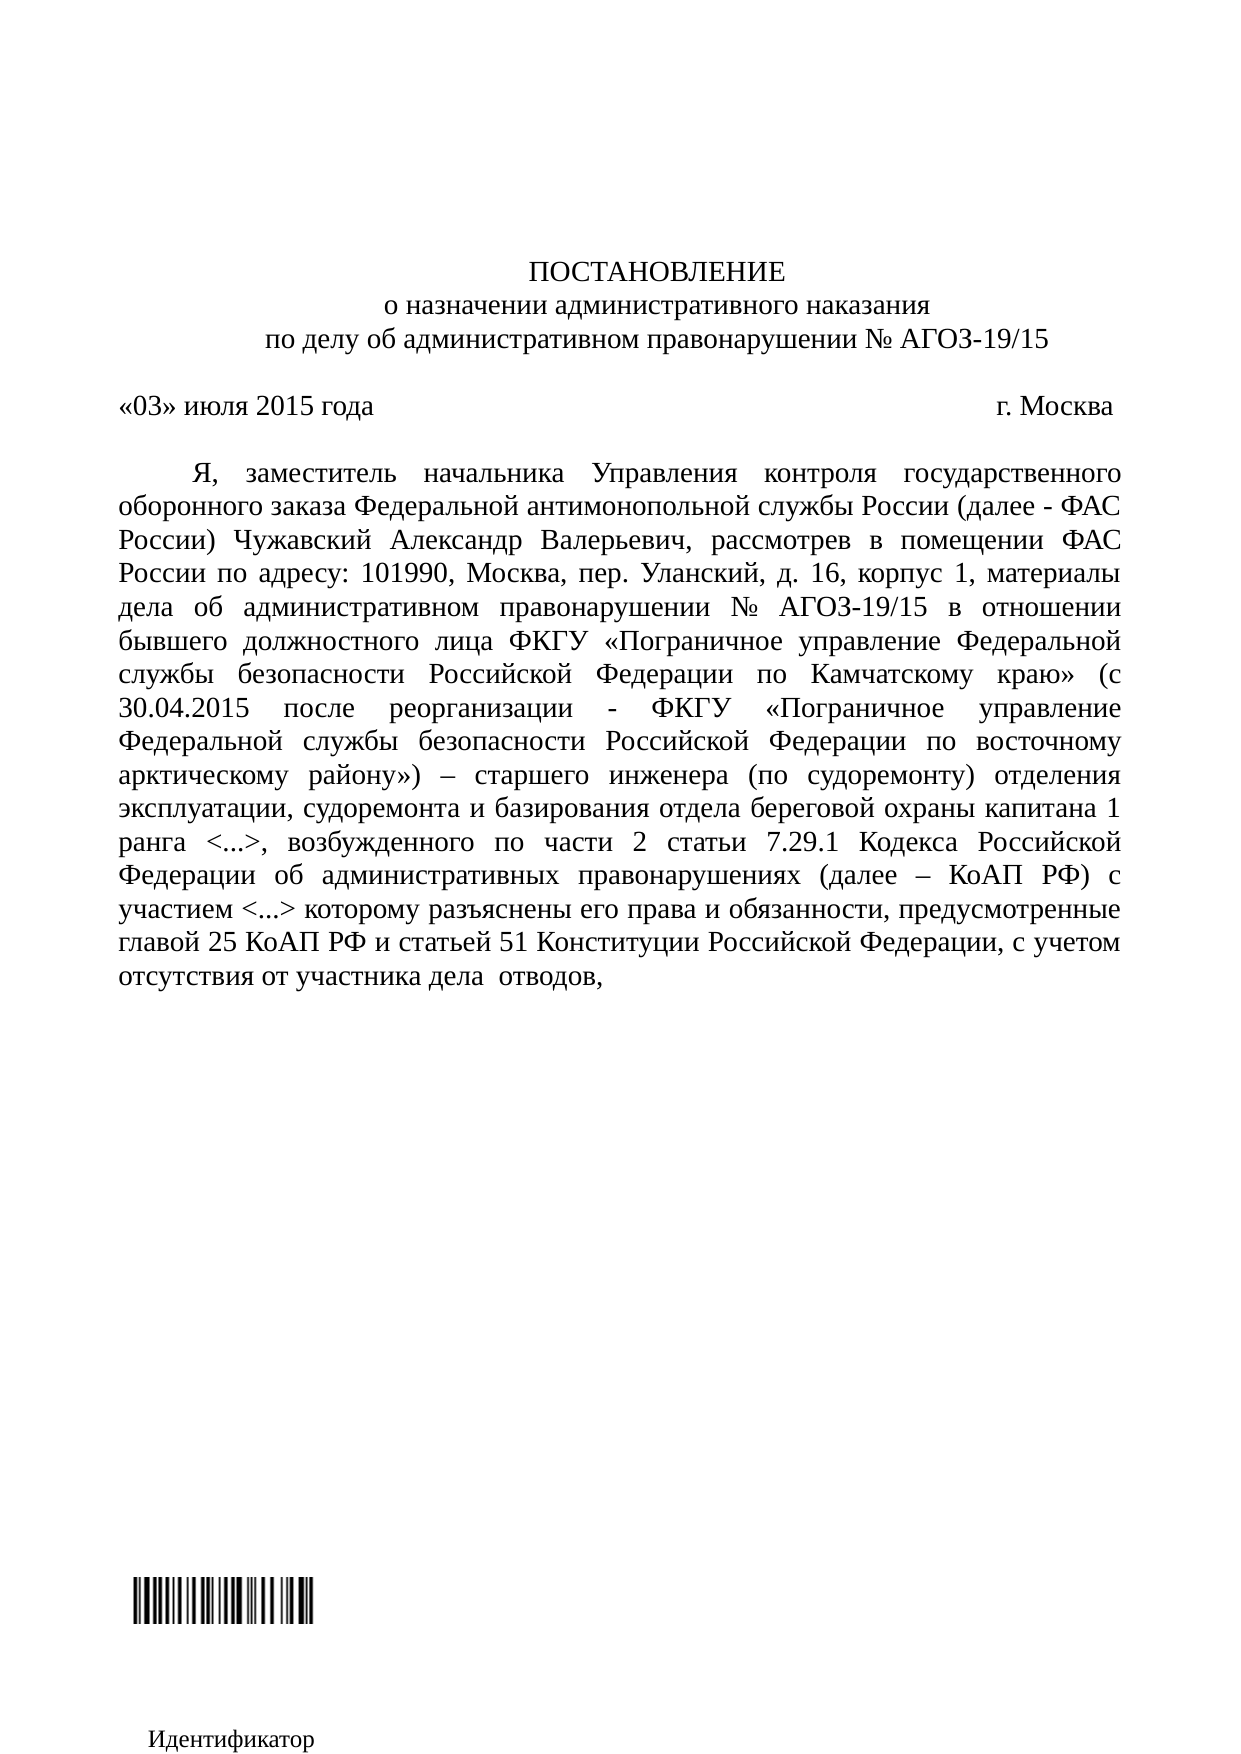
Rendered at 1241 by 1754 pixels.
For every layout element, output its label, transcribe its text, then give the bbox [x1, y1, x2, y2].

text о назначении административного наказания [118, 287, 1122, 321]
text «03» июля 2015 года г. Москва [118, 388, 1122, 421]
picture [118, 1577, 331, 1624]
text по делу об административном правонарушении № АГОЗ-19/15 [118, 321, 1122, 354]
text Я, заместитель начальника Управления контроля государственного оборонного заказа Федеральной антимонопольной службы России (далее - ФАС России) Чужавский Александр Валерьевич, рассмотрев в помещении ФАС России по адресу: 101990, Москва, пер. Уланский, д. 16, корпус 1, материалы дела об административном правонарушении № АГОЗ-19/15 в отношении бывшего должностного лица ФКГУ «Пограничное управление Федеральной службы безопасности Российской Федерации по Камчатскому краю» (с 30.04.2015 после реорганизации - ФКГУ «Пограничное управление Федеральной службы безопасности Российской Федерации по восточному арктическому району») – старшего инженера (по судоремонту) отделения эксплуатации, судоремонта и базирования отдела береговой охраны капитана 1 ранга <...>, возбужденного по части 2 статьи 7.29.1 Кодекса Российской Федерации об административных правонарушениях (далее – КоАП РФ) с участием <...> которому разъяснены его права и обязанности, предусмотренные главой 25 КоАП РФ и статьей 51 Конституции Российской Федерации, с учетом отсутствия от участника дела отводов, [118, 455, 1122, 992]
text ПОСТАНОВЛЕНИЕ [118, 254, 1122, 287]
